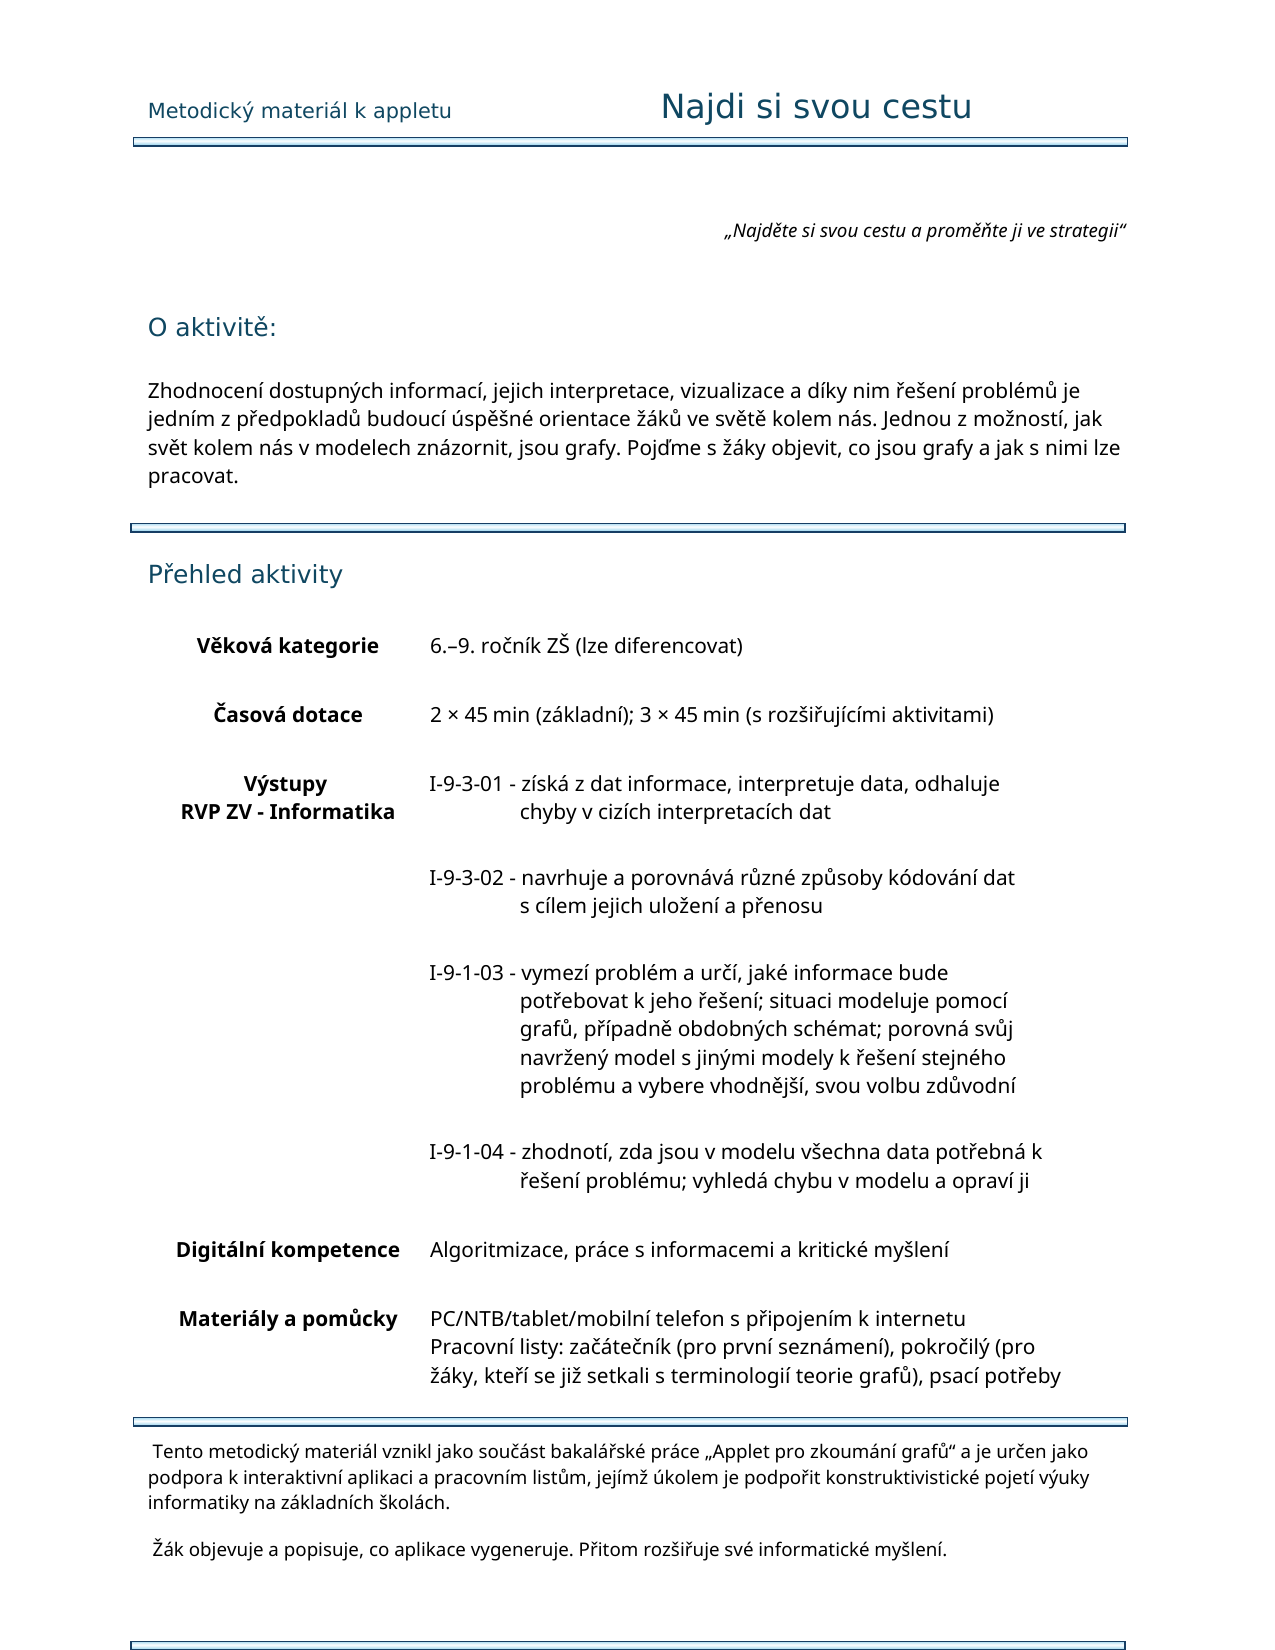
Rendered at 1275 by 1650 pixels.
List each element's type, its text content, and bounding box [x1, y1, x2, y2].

table_cell Časová dotace [148, 680, 428, 748]
table_cell 2 × 45 min (základní); 3 × 45 min (s rozšiřujícími aktivitami) [428, 680, 1063, 748]
table_cell Materiály a pomůcky [148, 1284, 428, 1391]
subtitle O aktivitě: [148, 313, 1127, 342]
table_header Věková kategorie [148, 610, 428, 679]
table_cell Digitální kompetence [148, 1215, 428, 1283]
text Zhodnocení dostupných informací, jejich interpretace, vizualizace a díky nim řešení problémů je jedním z předpokladů budoucí úspěšné orientace žáků ve světě kolem nás. Jednou z možností, jak svět kolem nás v modelech znázornit, jsou grafy. Pojďme s žáky objevit, co jsou grafy a jak s nimi lze pracovat. [148, 376, 1127, 489]
table_cell Algoritmizace, práce s informacemi a kritické myšlení [428, 1215, 1063, 1283]
table_cell I‑9‑3‑01 - získá z dat informace, interpretuje data, odhaluje chyby v cizích interpretacích dat I‑9‑3‑02 - navrhuje a porovnává různé způsoby kódování dat s cílem jejich uložení a přenosu I‑9‑1‑03 - vymezí problém a určí, jaké informace bude potřebovat k jeho řešení; situaci modeluje pomocí grafů, případně obdobných schémat; porovná svůj navržený model s jinými modely k řešení stejného problému a vybere vhodnější, svou volbu zdůvodní I-9-1-04 - zhodnotí, zda jsou v modelu všechna data potřebná k řešení problému; vyhledá chybu v modelu a opraví ji [428, 749, 1063, 1214]
table_header 6.–9. ročník ZŠ (lze diferencovat) [428, 610, 1063, 679]
table_cell Výstupy RVP ZV - Informatika [148, 749, 428, 1214]
table_cell PC/NTB/tablet/mobilní telefon s připojením k internetu Pracovní listy: začátečník (pro první seznámení), pokročilý (pro žáky, kteří se již setkali s terminologií teorie grafů), psací potřeby [428, 1284, 1063, 1391]
text „Najděte si svou cestu a proměňte ji ve strategii“ [148, 217, 1127, 242]
subtitle Přehled aktivity [148, 560, 1127, 589]
